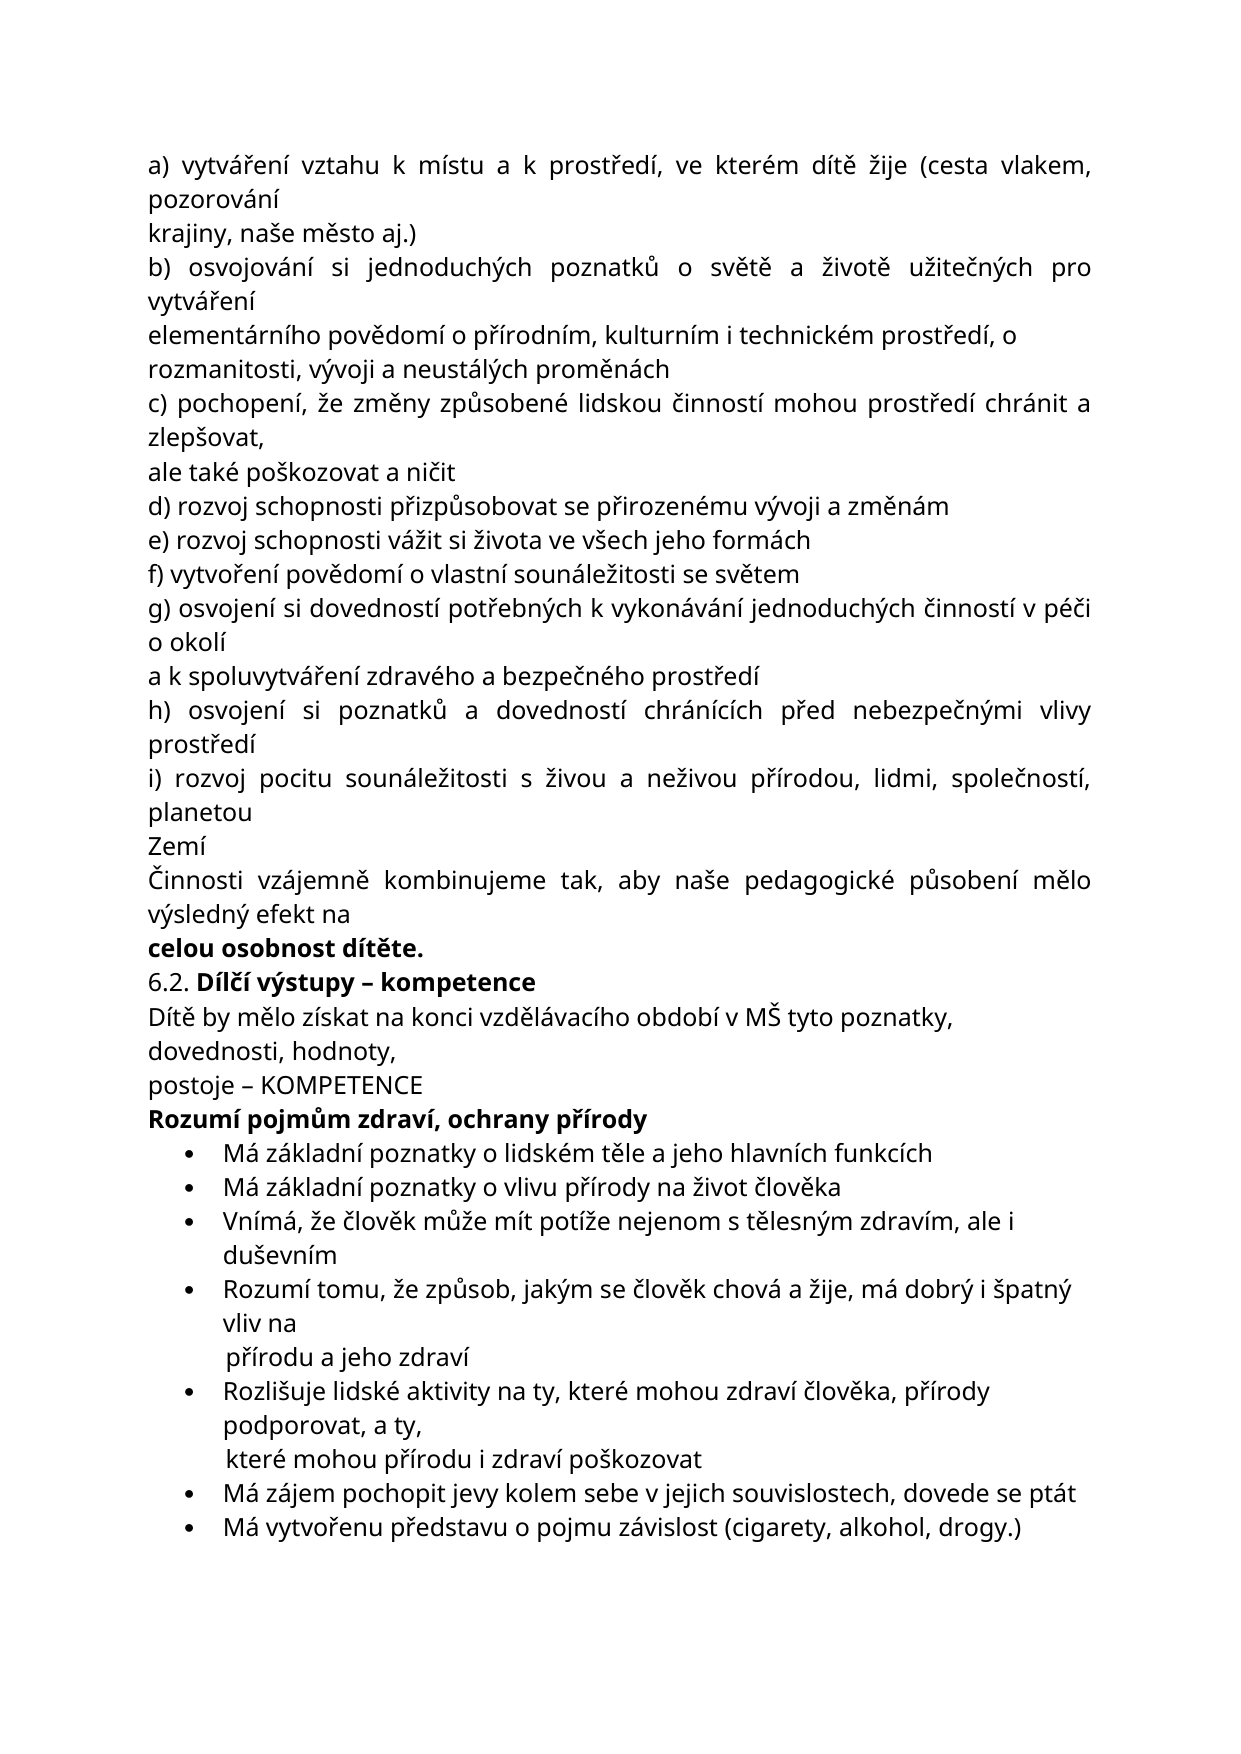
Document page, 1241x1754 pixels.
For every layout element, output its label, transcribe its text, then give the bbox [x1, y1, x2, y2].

text které mohou přírodu i zdraví poškozovat [148, 1442, 1093, 1476]
text krajiny, naše město aj.) [148, 216, 1093, 250]
list Má zájem pochopit jevy kolem sebe v jejich souvislostech, dovede se ptát [185, 1476, 1093, 1510]
text Rozumí pojmům zdraví, ochrany přírody [148, 1101, 1093, 1135]
list Rozumí tomu, že způsob, jakým se člověk chová a žije, má dobrý i špatný vliv na [185, 1272, 1093, 1340]
text f) vytvoření povědomí o vlastní sounáležitosti se světem [148, 556, 1093, 590]
text 6.2. Dílčí výstupy – kompetence [148, 965, 1093, 999]
text rozmanitosti, vývoji a neustálých proměnách [148, 352, 1093, 386]
list Má vytvořenu představu o pojmu závislost (cigarety, alkohol, drogy.) [185, 1510, 1093, 1544]
list Má základní poznatky o lidském těle a jeho hlavních funkcích [185, 1135, 1093, 1169]
text ale také poškozovat a ničit [148, 454, 1093, 488]
text Činnosti vzájemně kombinujeme tak, aby naše pedagogické působení mělo výsledný efekt na [148, 863, 1093, 931]
text a k spoluvytváření zdravého a bezpečného prostředí [148, 658, 1093, 693]
text c) pochopení, že změny způsobené lidskou činností mohou prostředí chránit a zlepšovat, [148, 386, 1093, 454]
text i) rozvoj pocitu sounáležitosti s živou a neživou přírodou, lidmi, společností, planetou [148, 761, 1093, 829]
list Má základní poznatky o vlivu přírody na život člověka [185, 1169, 1093, 1203]
text e) rozvoj schopnosti vážit si života ve všech jeho formách [148, 522, 1093, 556]
text Zemí [148, 829, 1093, 863]
text celou osobnost dítěte. [148, 931, 1093, 965]
list Vnímá, že člověk může mít potíže nejenom s tělesným zdravím, ale i duševním [185, 1203, 1093, 1272]
text přírodu a jeho zdraví [148, 1340, 1093, 1374]
text d) rozvoj schopnosti přizpůsobovat se přirozenému vývoji a změnám [148, 488, 1093, 522]
text elementárního povědomí o přírodním, kulturním i technickém prostředí, o [148, 318, 1093, 352]
text h) osvojení si poznatků a dovedností chránících před nebezpečnými vlivy prostředí [148, 693, 1093, 761]
text postoje – KOMPETENCE [148, 1067, 1093, 1101]
text a) vytváření vztahu k místu a k prostředí, ve kterém dítě žije (cesta vlakem, pozorování [148, 148, 1093, 216]
text Dítě by mělo získat na konci vzdělávacího období v MŠ tyto poznatky, dovednosti, hodnoty, [148, 999, 1093, 1067]
text b) osvojování si jednoduchých poznatků o světě a životě užitečných pro vytváření [148, 250, 1093, 318]
text g) osvojení si dovedností potřebných k vykonávání jednoduchých činností v péči o okolí [148, 590, 1093, 658]
list Rozlišuje lidské aktivity na ty, které mohou zdraví člověka, přírody podporovat, a ty, [185, 1374, 1093, 1442]
